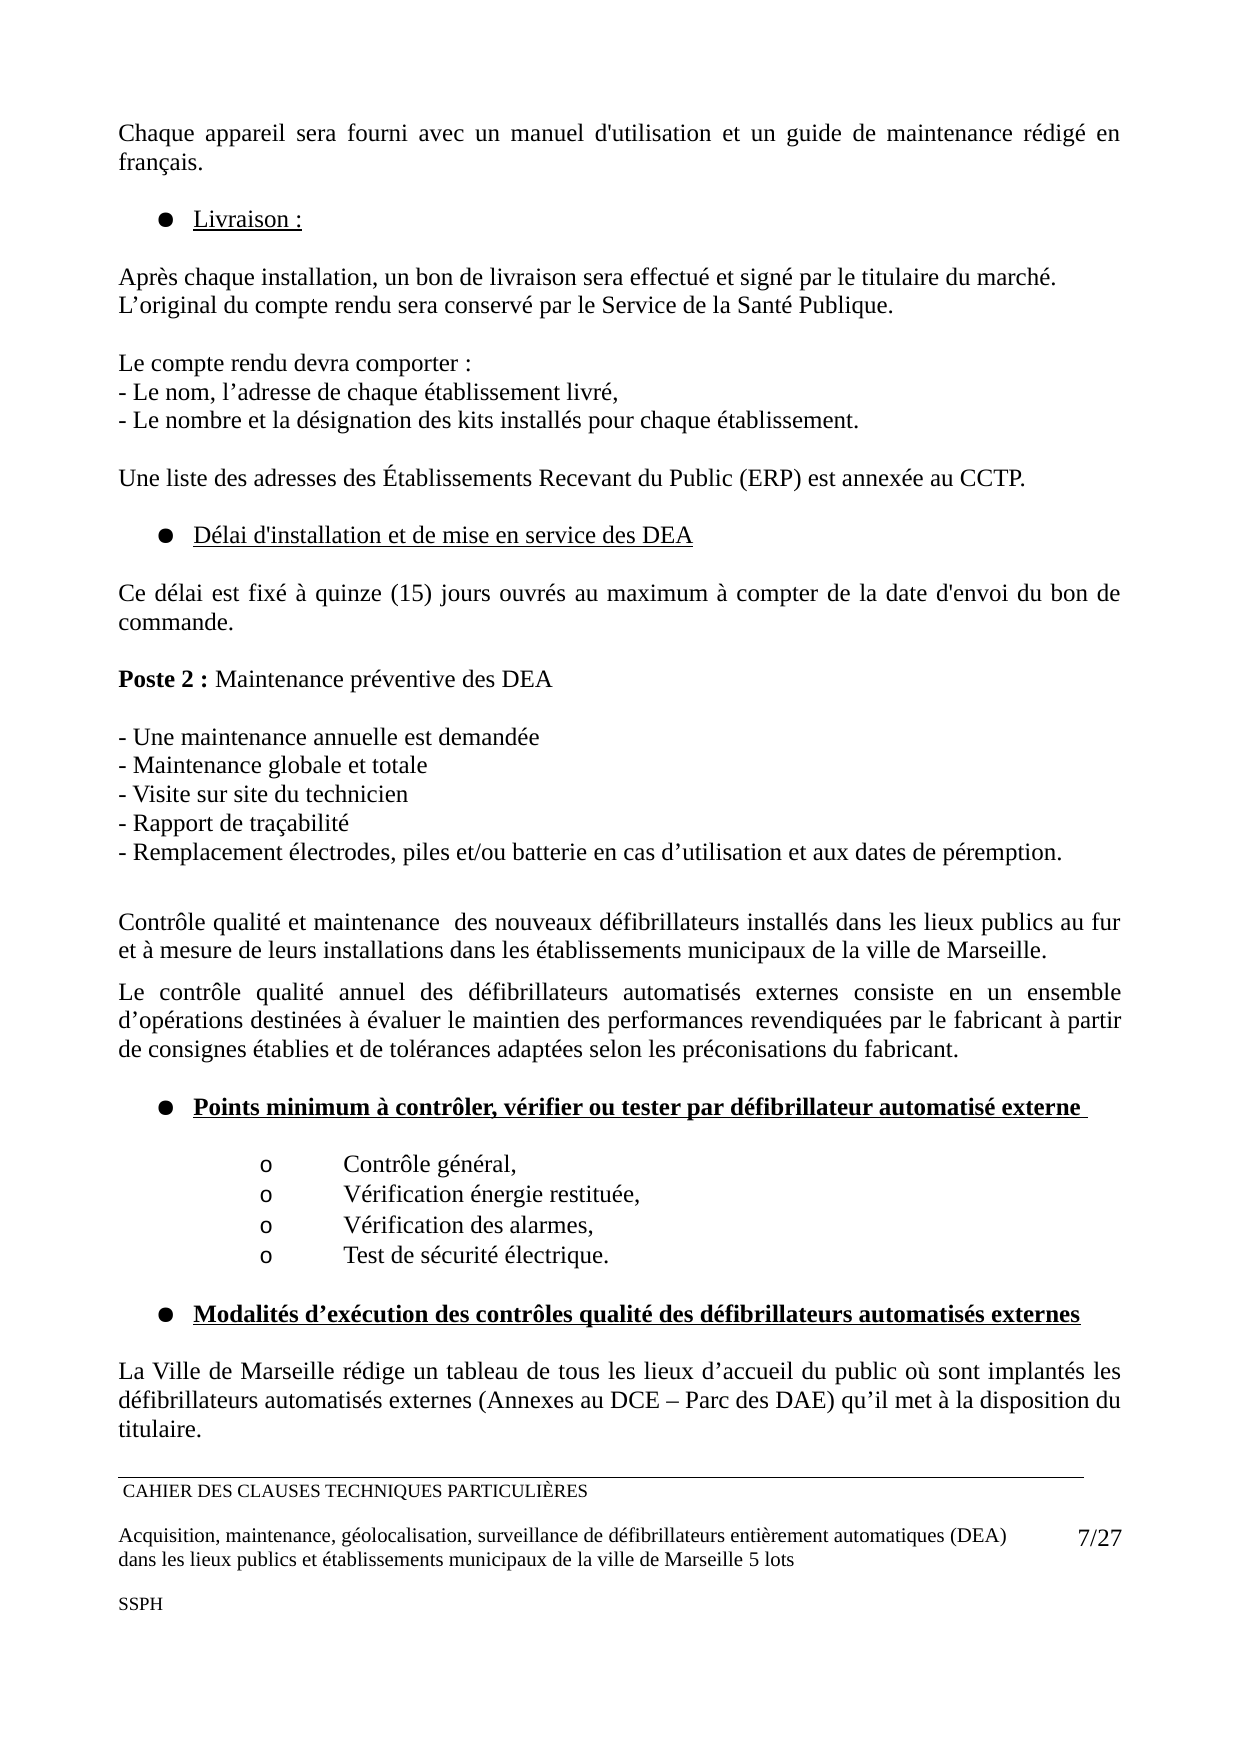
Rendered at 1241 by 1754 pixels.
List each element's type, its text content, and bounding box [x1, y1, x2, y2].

text - Rapport de traçabilité [118, 808, 1122, 837]
list Points minimum à contrôler, vérifier ou tester par défibrillateur automatisé externe [156, 1092, 1122, 1121]
text Ce délai est fixé à quinze (15) jours ouvrés au maximum à compter de la date d'envoi du bon de commande. [118, 578, 1122, 636]
list L’original du compte rendu sera conservé par le Service de la Santé Publique. [77, 291, 1122, 319]
text Le contrôle qualité annuel des défibrillateurs automatisés externes consiste en un ensemble d’opérations destinées à évaluer le maintien des performances revendiquées par le fabricant à partir de consignes établies et de tolérances adaptées selon les préconisations du fabricant. [118, 977, 1122, 1063]
list Modalités d’exécution des contrôles qualité des défibrillateurs automatisés externes [156, 1299, 1122, 1328]
text Chaque appareil sera fourni avec un manuel d'utilisation et un guide de maintenance rédigé en français. [118, 118, 1122, 176]
list Après chaque installation, un bon de livraison sera effectué et signé par le titulaire du marché. [77, 262, 1122, 291]
list Le compte rendu devra comporter : [77, 348, 1122, 377]
text - Visite sur site du technicien [118, 779, 1122, 808]
text Contrôle qualité et maintenance des nouveaux défibrillateurs installés dans les lieux publics au fur et à mesure de leurs installations dans les établissements municipaux de la ville de Marseille. [118, 907, 1122, 964]
text - Remplacement électrodes, piles et/ou batterie en cas d’utilisation et aux dates de péremption. [118, 837, 1122, 866]
text Poste 2 : Maintenance préventive des DEA [118, 664, 1122, 693]
list - Le nom, l’adresse de chaque établissement livré, [77, 377, 1122, 406]
text Une liste des adresses des Établissements Recevant du Public (ERP) est annexée au CCTP. [118, 463, 1122, 492]
list - Le nombre et la désignation des kits installés pour chaque établissement. [77, 406, 1122, 463]
text - Une maintenance annuelle est demandée [81, 722, 1122, 751]
list Test de sécurité électrique. [259, 1240, 1122, 1270]
list Vérification énergie restituée, [259, 1179, 1122, 1210]
list Délai d'installation et de mise en service des DEA [156, 521, 1122, 549]
list Contrôle général, [259, 1149, 1122, 1179]
text - Maintenance globale et totale [118, 751, 1122, 779]
list Livraison : [156, 204, 1122, 233]
list Vérification des alarmes, [259, 1210, 1122, 1240]
text La Ville de Marseille rédige un tableau de tous les lieux d’accueil du public où sont implantés les défibrillateurs automatisés externes (Annexes au DCE – Parc des DAE) qu’il met à la disposition du titulaire. [118, 1356, 1122, 1443]
